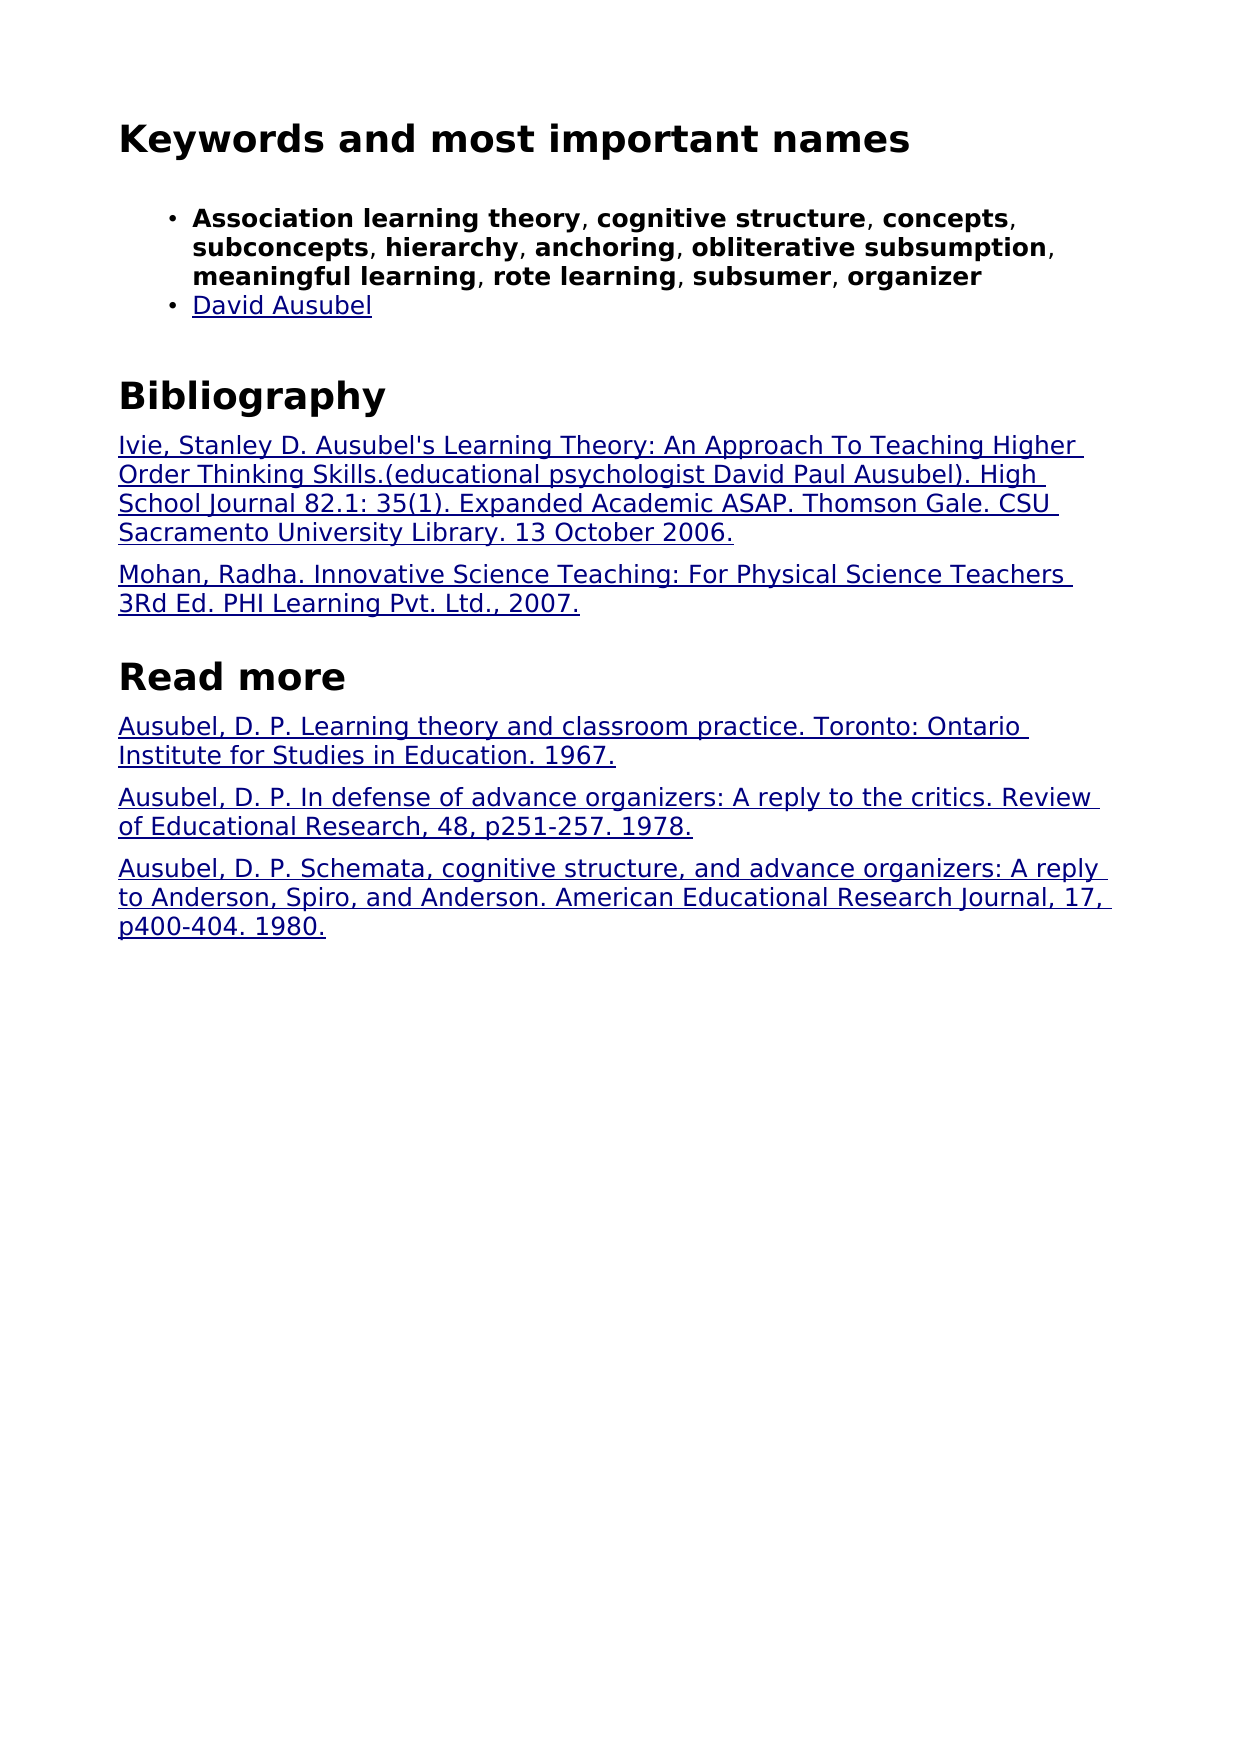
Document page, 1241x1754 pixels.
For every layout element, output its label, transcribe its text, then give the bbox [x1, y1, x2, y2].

text Mohan, Radha. Innovative Science Teaching: For Physical Science Teachers 3Rd Ed. PHI Learning Pvt. Ltd., 2007. [118, 560, 1122, 618]
text Ausubel, D. P. In defense of advance organizers: A reply to the critics. Review of Educational Research, 48, p251-257. 1978. [118, 783, 1122, 841]
list Association learning theory, cognitive structure, concepts, subconcepts, hierarchy, anchoring, obliterative subsumption, meaningful learning, rote learning, subsumer, organizer [177, 204, 1122, 291]
text Ivie, Stanley D. Ausubel's Learning Theory: An Approach To Teaching Higher Order Thinking Skills.(educational psychologist David Paul Ausubel). High School Journal 82.1: 35(1). Expanded Academic ASAP. Thomson Gale. CSU Sacramento University Library. 13 October 2006. [118, 431, 1122, 548]
subtitle Bibliography [118, 375, 1122, 418]
subtitle Read more [118, 656, 1122, 700]
subtitle Keywords and most important names [118, 118, 1122, 162]
text Ausubel, D. P. Schemata, cognitive structure, and advance organizers: A reply to Anderson, Spiro, and Anderson. American Educational Research Journal, 17, p400-404. 1980. [118, 854, 1122, 941]
text Ausubel, D. P. Learning theory and classroom practice. Toronto: Ontario Institute for Studies in Education. 1967. [118, 712, 1122, 771]
list David Ausubel [177, 291, 1122, 320]
